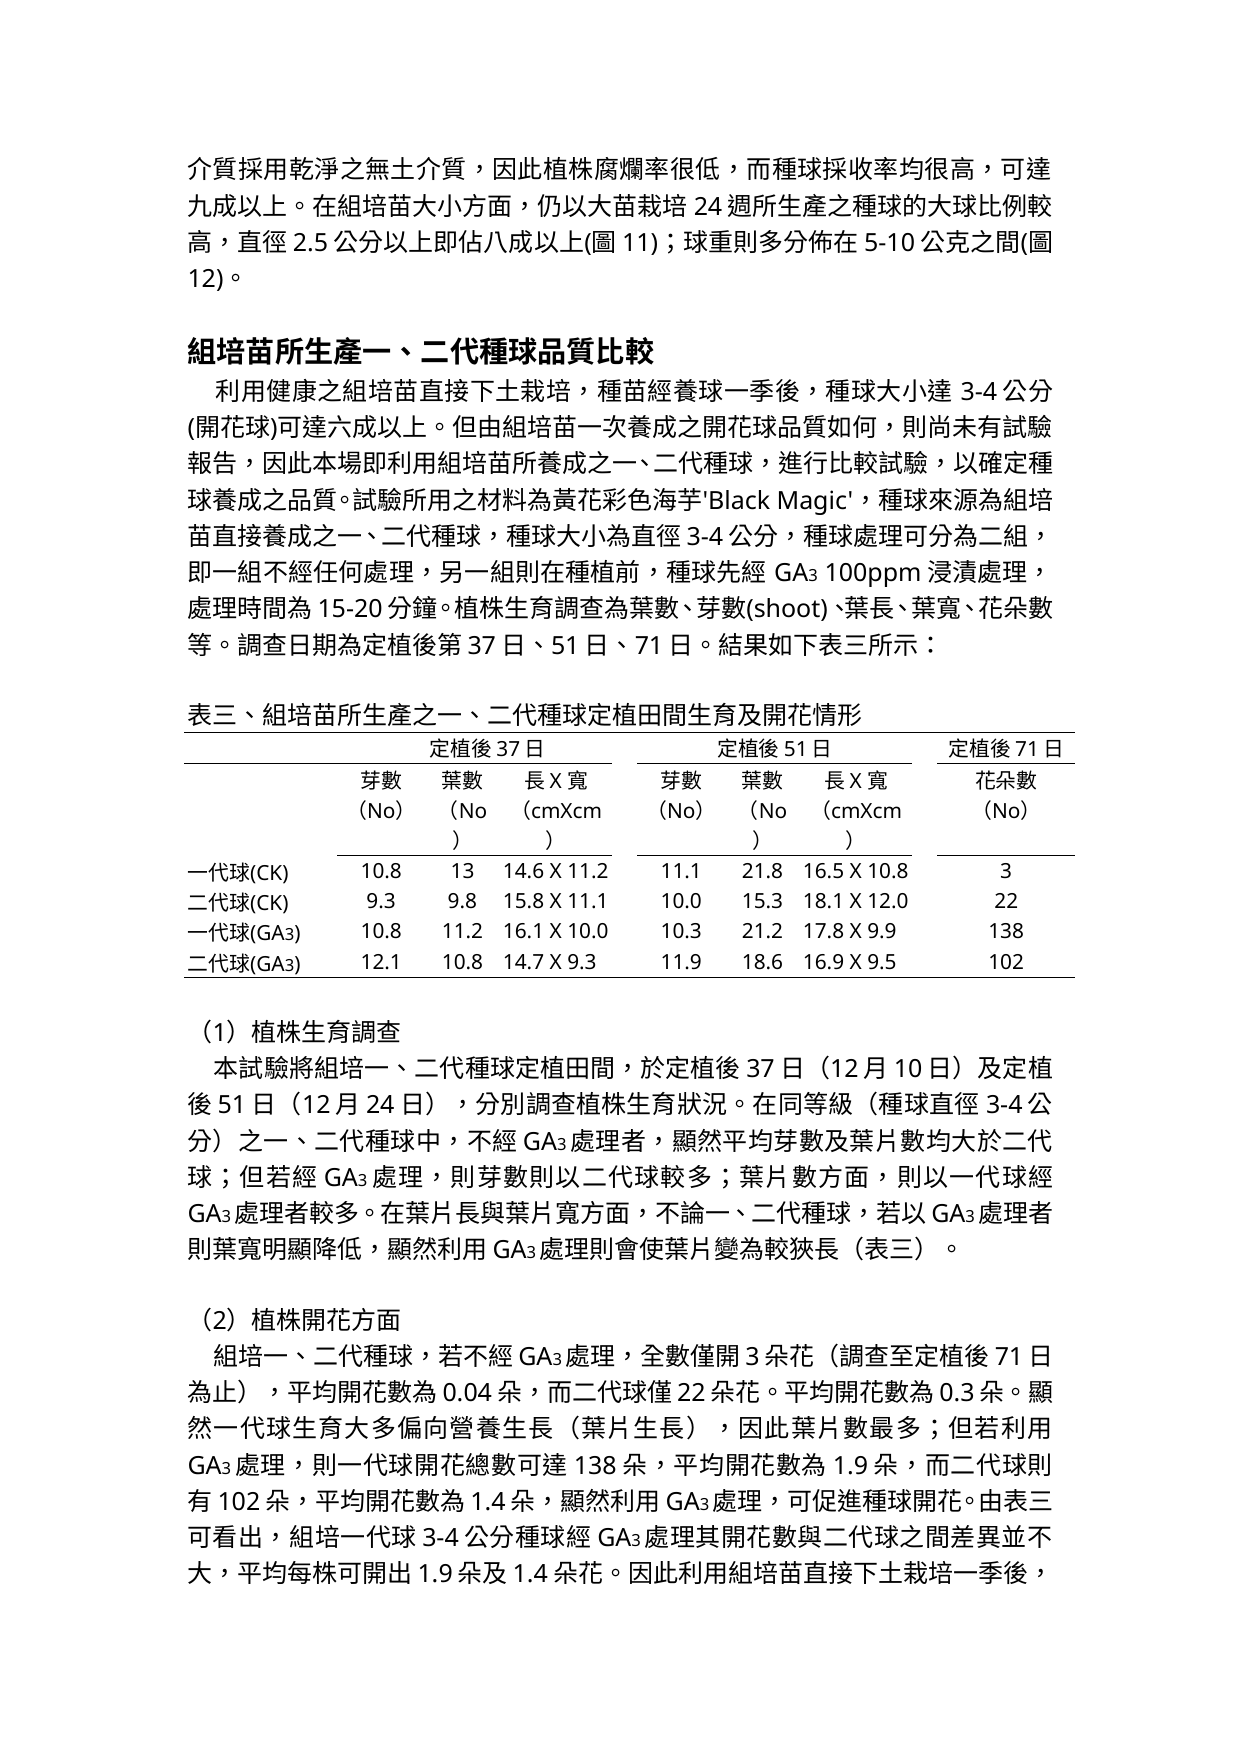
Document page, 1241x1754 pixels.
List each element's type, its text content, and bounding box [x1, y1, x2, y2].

table_header 定植後37日 [337, 733, 637, 763]
table_cell 葉數（No） [725, 764, 800, 855]
table_cell 11.9 [637, 947, 725, 977]
table_cell 長X 寬（cmXcm） [800, 764, 912, 855]
table_cell 18.1 X 12.0 [800, 886, 912, 917]
table_cell 15.3 [725, 886, 800, 917]
text 介質採用乾淨之無土介質，因此植株腐爛率很低，而種球採收率均很高，可達九成以上。在組培苗大小方面，仍以大苗栽培24週所生產之種球的大球比例較高，直徑2.5公分以上即佔八成以上(圖11)；球重則多分佈在5-10公克之間(圖12)。 [187, 150, 1053, 295]
table_cell 16.1 X 10.0 [500, 917, 612, 947]
table_cell 長X 寬（cmXcm） [500, 764, 612, 855]
table_cell [612, 917, 637, 947]
table_cell 138 [937, 917, 1075, 947]
text 利用健康之組培苗直接下土栽培，種苗經養球一季後，種球大小達3-4公分(開花球)可達六成以上。但由組培苗一次養成之開花球品質如何，則尚未有試驗報告，因此本場即利用組培苗所養成之一、二代種球，進行比較試驗，以確定種球養成之品質。試驗所用之材料為黃花彩色海芋'Black Magic'，種球來源為組培苗直接養成之一、二代種球，種球大小為直徑3-4公分，種球處理可分為二組，即一組不經任何處理，另一組則在種植前，種球先經GA3 100ppm浸漬處理，處理時間為15-20分鐘。植株生育調查為葉數、芽數(shoot)、葉長、葉寬、花朵數等。調查日期為定植後第37日、51日、71日。結果如下表三所示： [187, 371, 1053, 661]
table_cell 18.6 [725, 947, 800, 977]
table_cell 9.3 [337, 886, 425, 917]
table_cell 花朵數 （No） [937, 764, 1075, 855]
table_cell [912, 917, 937, 947]
text （2）植株開花方面 [187, 1300, 1053, 1336]
text 本試驗將組培一、二代種球定植田間，於定植後37日（12月10日）及定植後51日（12月24日），分別調查植株生育狀況。在同等級（種球直徑3-4公分）之一、二代種球中，不經GA3處理者，顯然平均芽數及葉片數均大於二代球；但若經GA3處理，則芽數則以二代球較多；葉片數方面，則以一代球經GA3處理者較多。在葉片長與葉片寬方面，不論一、二代種球，若以GA3處理者，則葉寬明顯降低，顯然利用GA3處理則會使葉片變為較狹長（表三）。 [187, 1048, 1053, 1266]
table_cell 14.6 X 11.2 [500, 856, 612, 886]
table_header 定植後71日 [937, 733, 1075, 763]
table_cell 10.3 [637, 917, 725, 947]
table_cell 21.2 [725, 917, 800, 947]
table_cell 102 [937, 947, 1075, 977]
table_cell [612, 886, 637, 917]
text 組培一、二代種球，若不經GA3處理，全數僅開3朵花（調查至定植後71日為止），平均開花數為0.04朵，而二代球僅22朵花。平均開花數為0.3朵。顯然一代球生育大多偏向營養生長（葉片生長），因此葉片數最多；但若利用GA3處理，則一代球開花總數可達138朵，平均開花數為1.9朵，而二代球則有102朵，平均開花數為1.4朵，顯然利用GA3處理，可促進種球開花。由表三可看出，組培一代球3-4公分種球經GA3處理其開花數與二代球之間差異並不大，平均每株可開出1.9朵及1.4朵花。因此利用組培苗直接下土栽培一季後， [187, 1336, 1053, 1590]
table_cell [612, 947, 637, 977]
table_cell 10.8 [337, 917, 425, 947]
text 表三、組培苗所生產之一、二代種球定植田間生育及開花情形 [187, 695, 1053, 732]
table_cell 一代球(GA3) [184, 917, 337, 947]
table_cell 16.9 X 9.5 [800, 947, 912, 977]
table_cell 9.8 [425, 886, 500, 917]
table_cell 12.1 [337, 947, 425, 977]
table_cell 10.8 [425, 947, 500, 977]
table_cell 13 [425, 856, 500, 886]
table_cell [912, 855, 937, 886]
table_cell 10.8 [337, 856, 425, 886]
table_cell 14.7 X 9.3 [500, 947, 612, 977]
table_cell 11.1 [637, 856, 725, 886]
table_cell [612, 855, 637, 886]
table_cell [612, 763, 637, 855]
table_cell 16.5 X 10.8 [800, 856, 912, 886]
table_header 定植後51日 [637, 733, 912, 763]
table_cell [912, 886, 937, 917]
text （1）植株生育調查 [187, 1012, 1053, 1048]
table_cell 芽數（No） [337, 764, 425, 855]
table_header [184, 733, 337, 763]
table_cell 22 [937, 886, 1075, 917]
table_cell 21.8 [725, 856, 800, 886]
table_cell [184, 764, 337, 855]
table_cell [912, 763, 937, 855]
table_cell 葉數（No） [425, 764, 500, 855]
table_cell 11.2 [425, 917, 500, 947]
table_cell 17.8 X 9.9 [800, 917, 912, 947]
text 組培苗所生產一、二代種球品質比較 [187, 329, 1053, 371]
table_cell 15.8 X 11.1 [500, 886, 612, 917]
table_header [912, 733, 937, 763]
table_cell 二代球(CK) [184, 886, 337, 917]
table_cell 二代球(GA3) [184, 947, 337, 977]
table_cell 一代球(CK) [184, 855, 337, 886]
table_cell 芽數（No） [637, 764, 725, 855]
table_cell 10.0 [637, 886, 725, 917]
table_cell 3 [937, 856, 1075, 886]
table_cell [912, 947, 937, 977]
